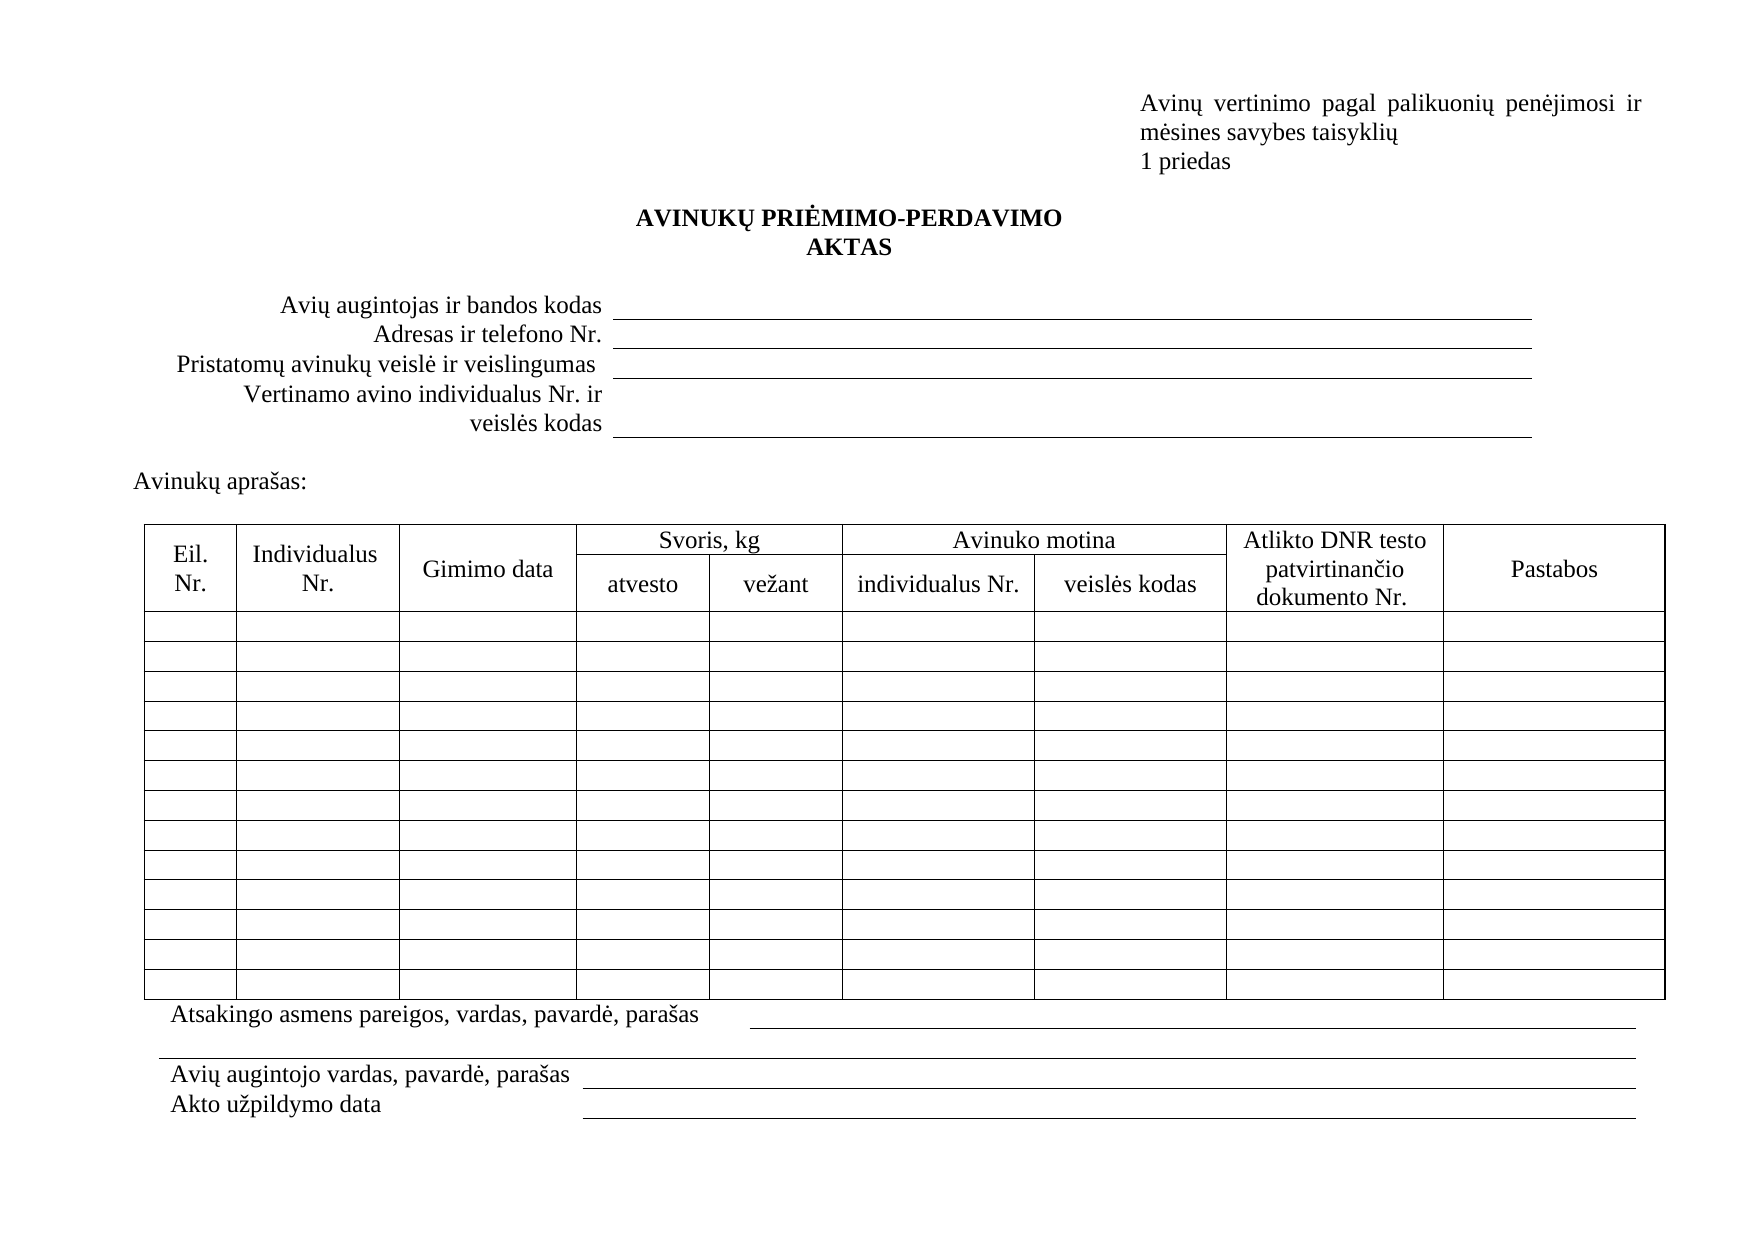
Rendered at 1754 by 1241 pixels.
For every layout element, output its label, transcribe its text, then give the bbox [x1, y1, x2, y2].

table_cell [237, 821, 399, 849]
table_cell [1227, 612, 1443, 641]
text Avinukų aprašas: [133, 466, 1580, 495]
table_cell [159, 1028, 1636, 1058]
table_cell [145, 880, 236, 909]
table_cell [145, 761, 236, 790]
table_cell [843, 791, 1034, 820]
table_cell [144, 1088, 159, 1118]
table_cell [1035, 702, 1226, 730]
table_cell [145, 672, 236, 701]
table_cell [237, 672, 399, 701]
table_cell [1444, 672, 1664, 701]
table_cell [400, 821, 576, 849]
table_cell [1227, 672, 1443, 701]
table_cell [710, 851, 842, 879]
table_cell [750, 1000, 1636, 1028]
table_cell [577, 731, 709, 760]
table_cell [400, 612, 576, 641]
table_cell [577, 612, 709, 641]
table_cell [1444, 821, 1664, 849]
table_header [613, 290, 1532, 318]
table_cell [843, 821, 1034, 849]
table_cell [400, 761, 576, 790]
table_cell [400, 880, 576, 909]
table_cell [577, 821, 709, 849]
table_cell [710, 761, 842, 790]
table_cell [583, 1089, 1636, 1118]
table_cell [145, 791, 236, 820]
table_cell [710, 791, 842, 820]
table_cell Adresas ir telefono Nr. [159, 319, 613, 348]
table_cell Avių augintojo vardas, pavardė, parašas [159, 1059, 749, 1088]
table_cell atvesto [577, 555, 709, 611]
table_cell Pristatomų avinukų veislė ir veislingumas [159, 348, 613, 378]
table_cell [577, 851, 709, 879]
table_cell [577, 880, 709, 909]
table_cell [145, 970, 236, 998]
table_cell vežant [710, 555, 842, 611]
table_cell [1035, 970, 1226, 998]
table_cell [145, 702, 236, 730]
table_cell [145, 612, 236, 641]
table_cell [237, 910, 399, 939]
table_cell [1444, 612, 1664, 641]
table_header Svoris, kg [577, 525, 842, 554]
table_cell [237, 880, 399, 909]
table_cell [613, 349, 1532, 378]
table_cell [843, 612, 1034, 641]
table_cell [1444, 761, 1664, 790]
table_cell [1636, 1000, 1665, 1028]
table_cell [843, 910, 1034, 939]
table_cell [577, 910, 709, 939]
table_cell [1444, 940, 1664, 969]
table_header Eil. Nr. [145, 525, 236, 611]
table_cell [400, 672, 576, 701]
table_cell [577, 970, 709, 998]
table_cell [577, 672, 709, 701]
table_header Gimimo data [400, 525, 576, 611]
table_cell [237, 970, 399, 998]
table_cell [400, 642, 576, 671]
table_cell [1227, 761, 1443, 790]
table_cell [1444, 851, 1664, 879]
table_cell [1444, 642, 1664, 671]
table_cell individualus Nr. [843, 555, 1034, 611]
table_cell [237, 612, 399, 641]
table_cell [1035, 612, 1226, 641]
table_cell [400, 731, 576, 760]
table_cell [1227, 940, 1443, 969]
table_cell [710, 880, 842, 909]
table_cell [1035, 880, 1226, 909]
table_cell [710, 672, 842, 701]
table_cell [843, 642, 1034, 671]
table_cell [1444, 791, 1664, 820]
table_cell [145, 821, 236, 849]
table_cell [1035, 851, 1226, 879]
table_cell [400, 791, 576, 820]
text AKTAS [118, 232, 1580, 261]
table_cell [843, 851, 1034, 879]
table_cell [400, 851, 576, 879]
table_cell [145, 940, 236, 969]
table_cell [710, 642, 842, 671]
table_cell [145, 731, 236, 760]
table_cell [1035, 940, 1226, 969]
table_cell Akto užpildymo data [159, 1088, 583, 1118]
table_cell [1444, 702, 1664, 730]
table_cell [1227, 791, 1443, 820]
table_cell [750, 1059, 1636, 1088]
table_cell [400, 702, 576, 730]
table_cell [237, 761, 399, 790]
table_cell [1035, 672, 1226, 701]
table_cell [1444, 731, 1664, 760]
table_cell [1035, 910, 1226, 939]
table_cell [144, 1028, 159, 1058]
table_cell [1227, 821, 1443, 849]
table_cell [1227, 880, 1443, 909]
table_cell [144, 1058, 159, 1088]
table_cell [1227, 970, 1443, 998]
table_cell [145, 642, 236, 671]
table_cell [237, 851, 399, 879]
table_header Avių augintojas ir bandos kodas [159, 290, 613, 318]
table_cell [577, 702, 709, 730]
table_cell veislės kodas [1035, 555, 1226, 611]
table_cell [1444, 880, 1664, 909]
table_cell [710, 821, 842, 849]
table_cell [577, 642, 709, 671]
table_cell [237, 731, 399, 760]
table_cell [710, 970, 842, 998]
table_cell [1444, 910, 1664, 939]
table_cell [710, 731, 842, 760]
table_header Individualus Nr. [237, 525, 399, 611]
table_cell [1636, 1028, 1665, 1058]
table_cell [843, 761, 1034, 790]
table_header Avinuko motina [843, 525, 1226, 554]
table_cell [1035, 821, 1226, 849]
text Avinų vertinimo pagal palikuonių penėjimosi ir mėsines savybes taisyklių [1140, 88, 1642, 146]
table_cell [710, 702, 842, 730]
table_cell [710, 612, 842, 641]
table_cell [159, 437, 613, 466]
table_header Pastabos [1444, 525, 1664, 611]
table_cell [1227, 910, 1443, 939]
table_cell [145, 910, 236, 939]
text AVINUKŲ PRIĖMIMO-PERDAVIMO [118, 203, 1580, 232]
table_cell [237, 702, 399, 730]
table_cell Vertinamo avino individualus Nr. ir veislės kodas [159, 378, 613, 437]
table_cell [144, 1000, 159, 1028]
table_cell [237, 791, 399, 820]
table_cell [843, 702, 1034, 730]
table_cell [843, 970, 1034, 998]
table_cell [1227, 731, 1443, 760]
table_cell [1227, 851, 1443, 879]
table_cell [710, 910, 842, 939]
table_cell [400, 910, 576, 939]
table_cell [1227, 642, 1443, 671]
table_cell [710, 940, 842, 969]
table_cell [613, 438, 1532, 466]
text 1 priedas [1140, 146, 1642, 175]
table_cell [1035, 642, 1226, 671]
table_cell [843, 880, 1034, 909]
table_cell [843, 672, 1034, 701]
table_cell [577, 940, 709, 969]
table_cell [1636, 1088, 1665, 1118]
table_header Atlikto DNR testo patvirtinančio dokumento Nr. [1227, 525, 1443, 611]
table_cell [1035, 731, 1226, 760]
table_cell [237, 940, 399, 969]
table_cell [843, 731, 1034, 760]
table_cell [1444, 970, 1664, 998]
table_cell [400, 970, 576, 998]
table_cell [145, 851, 236, 879]
table_cell [843, 940, 1034, 969]
table_cell [577, 761, 709, 790]
table_cell [613, 379, 1532, 437]
table_cell [1035, 791, 1226, 820]
table_cell [237, 642, 399, 671]
table_cell [1035, 761, 1226, 790]
table_cell [613, 320, 1532, 348]
table_cell [1227, 702, 1443, 730]
table_cell [400, 940, 576, 969]
table_cell [577, 791, 709, 820]
table_cell Atsakingo asmens pareigos, vardas, pavardė, parašas [159, 1000, 749, 1028]
table_cell [1636, 1058, 1665, 1088]
